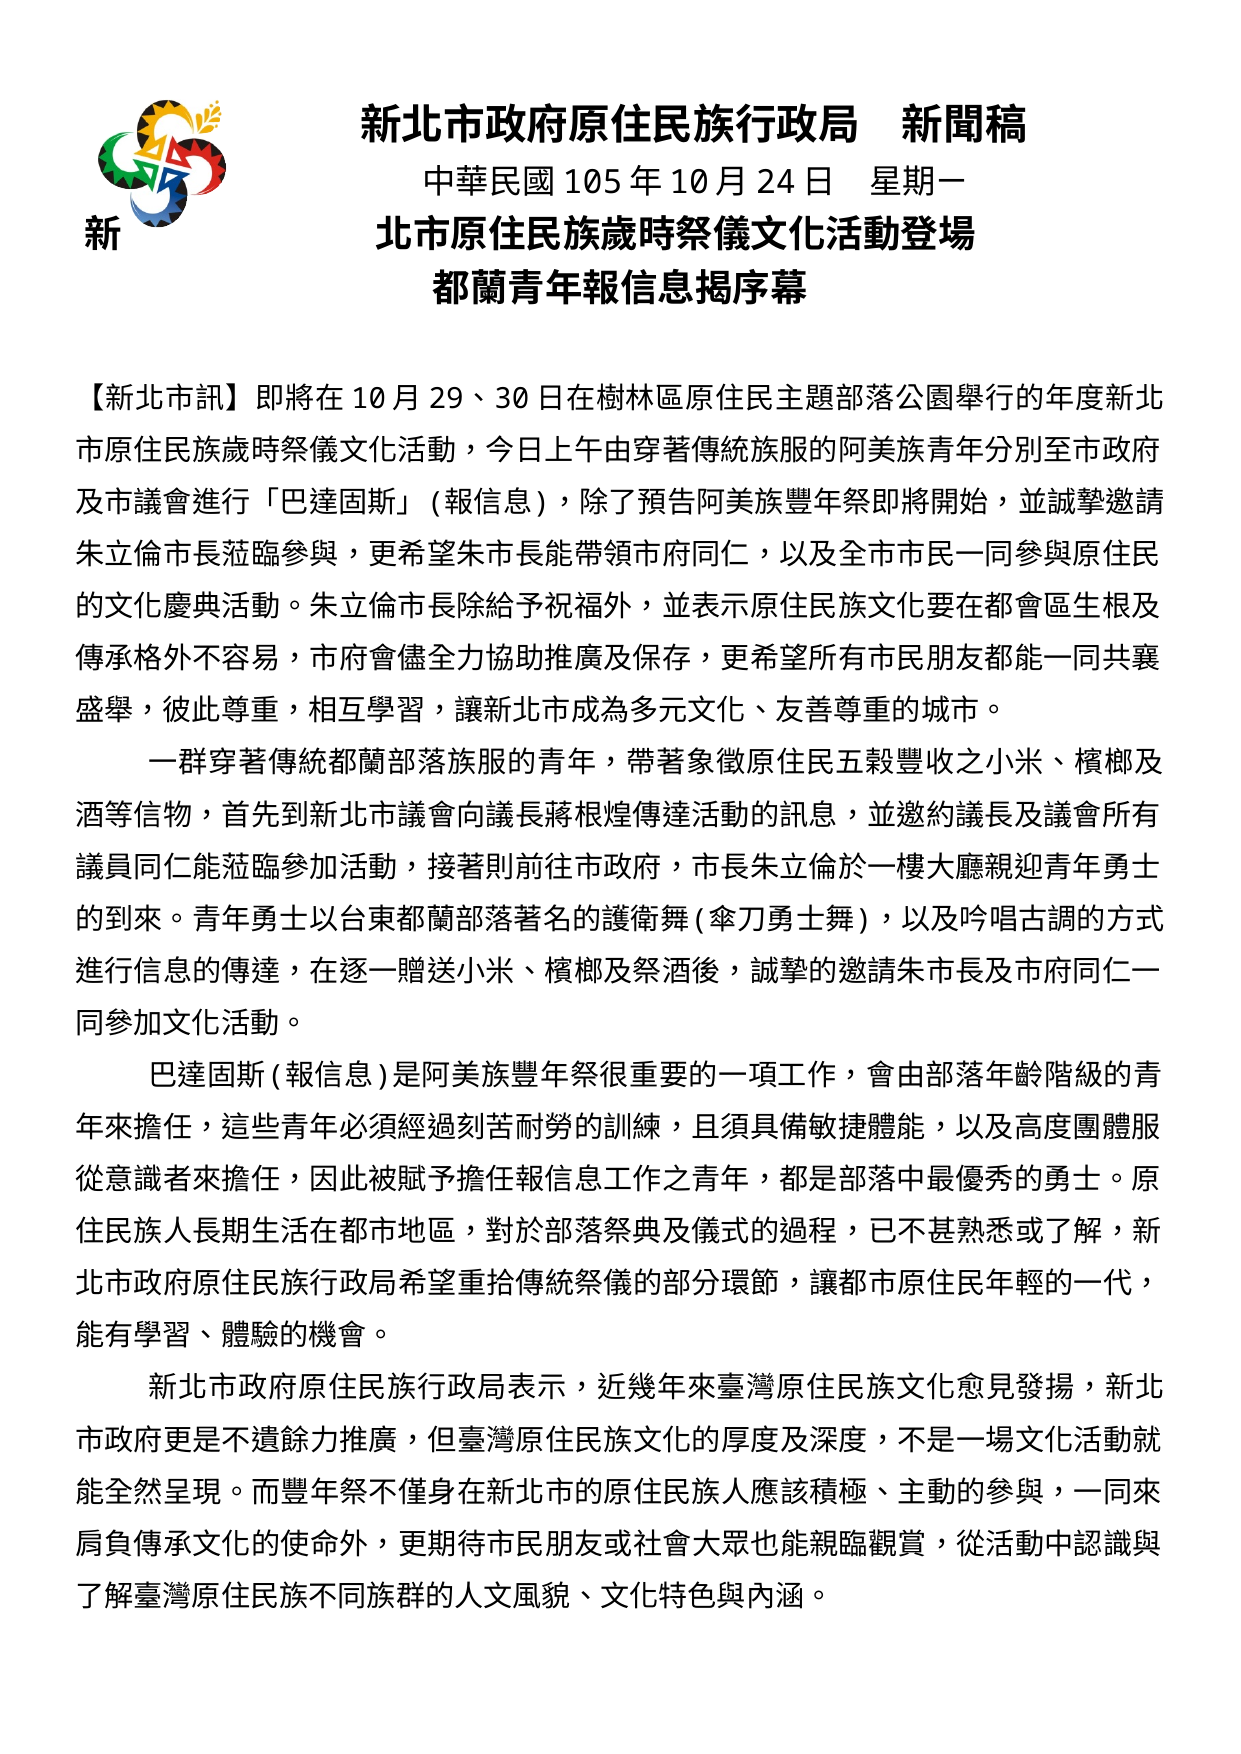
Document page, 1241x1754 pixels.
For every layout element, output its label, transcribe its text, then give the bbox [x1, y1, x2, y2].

text 新北市原住民族歲時祭儀文化活動登場 [75, 204, 1165, 258]
text 中華民國105年10月24日 星期ㄧ [187, 150, 1165, 204]
text 都蘭青年報信息揭序幕 [75, 258, 1165, 312]
text 新北市政府原住民族行政局表示，近幾年來臺灣原住民族文化愈見發揚，新北市政府更是不遺餘力推廣，但臺灣原住民族文化的厚度及深度，不是一場文化活動就能全然呈現。而豐年祭不僅身在新北市的原住民族人應該積極、主動的參與，一同來肩負傳承文化的使命外，更期待市民朋友或社會大眾也能親臨觀賞，從活動中認識與了解臺灣原住民族不同族群的人文風貌、文化特色與內涵。 [75, 1356, 1165, 1617]
text 新北市政府原住民族行政局 新聞稿 [75, 96, 1165, 150]
text 巴達固斯(報信息)是阿美族豐年祭很重要的一項工作，會由部落年齡階級的青年來擔任，這些青年必須經過刻苦耐勞的訓練，且須具備敏捷體能，以及高度團體服從意識者來擔任，因此被賦予擔任報信息工作之青年，都是部落中最優秀的勇士。原住民族人長期生活在都市地區，對於部落祭典及儀式的過程，已不甚熟悉或了解，新北市政府原住民族行政局希望重拾傳統祭儀的部分環節，讓都市原住民年輕的一代，能有學習、體驗的機會。 [75, 1044, 1165, 1356]
text 【新北市訊】即將在10月29、30日在樹林區原住民主題部落公園舉行的年度新北市原住民族歲時祭儀文化活動，今日上午由穿著傳統族服的阿美族青年分別至市政府及市議會進行「巴達固斯」(報信息)，除了預告阿美族豐年祭即將開始，並誠摯邀請朱立倫市長蒞臨參與，更希望朱市長能帶領市府同仁，以及全市市民一同參與原住民的文化慶典活動。朱立倫市長除給予祝福外，並表示原住民族文化要在都會區生根及傳承格外不容易，市府會儘全力協助推廣及保存，更希望所有市民朋友都能一同共襄盛舉，彼此尊重，相互學習，讓新北市成為多元文化、友善尊重的城市。 [75, 367, 1165, 731]
text [75, 150, 150, 204]
text 一群穿著傳統都蘭部落族服的青年，帶著象徵原住民五榖豐收之小米、檳榔及酒等信物，首先到新北市議會向議長蔣根煌傳達活動的訊息，並邀約議長及議會所有議員同仁能蒞臨參加活動，接著則前往市政府，市長朱立倫於一樓大廳親迎青年勇士的到來。青年勇士以台東都蘭部落著名的護衛舞(傘刀勇士舞)，以及吟唱古調的方式進行信息的傳達，在逐一贈送小米、檳榔及祭酒後，誠摯的邀請朱市長及市府同仁一同參加文化活動。 [75, 731, 1165, 1044]
